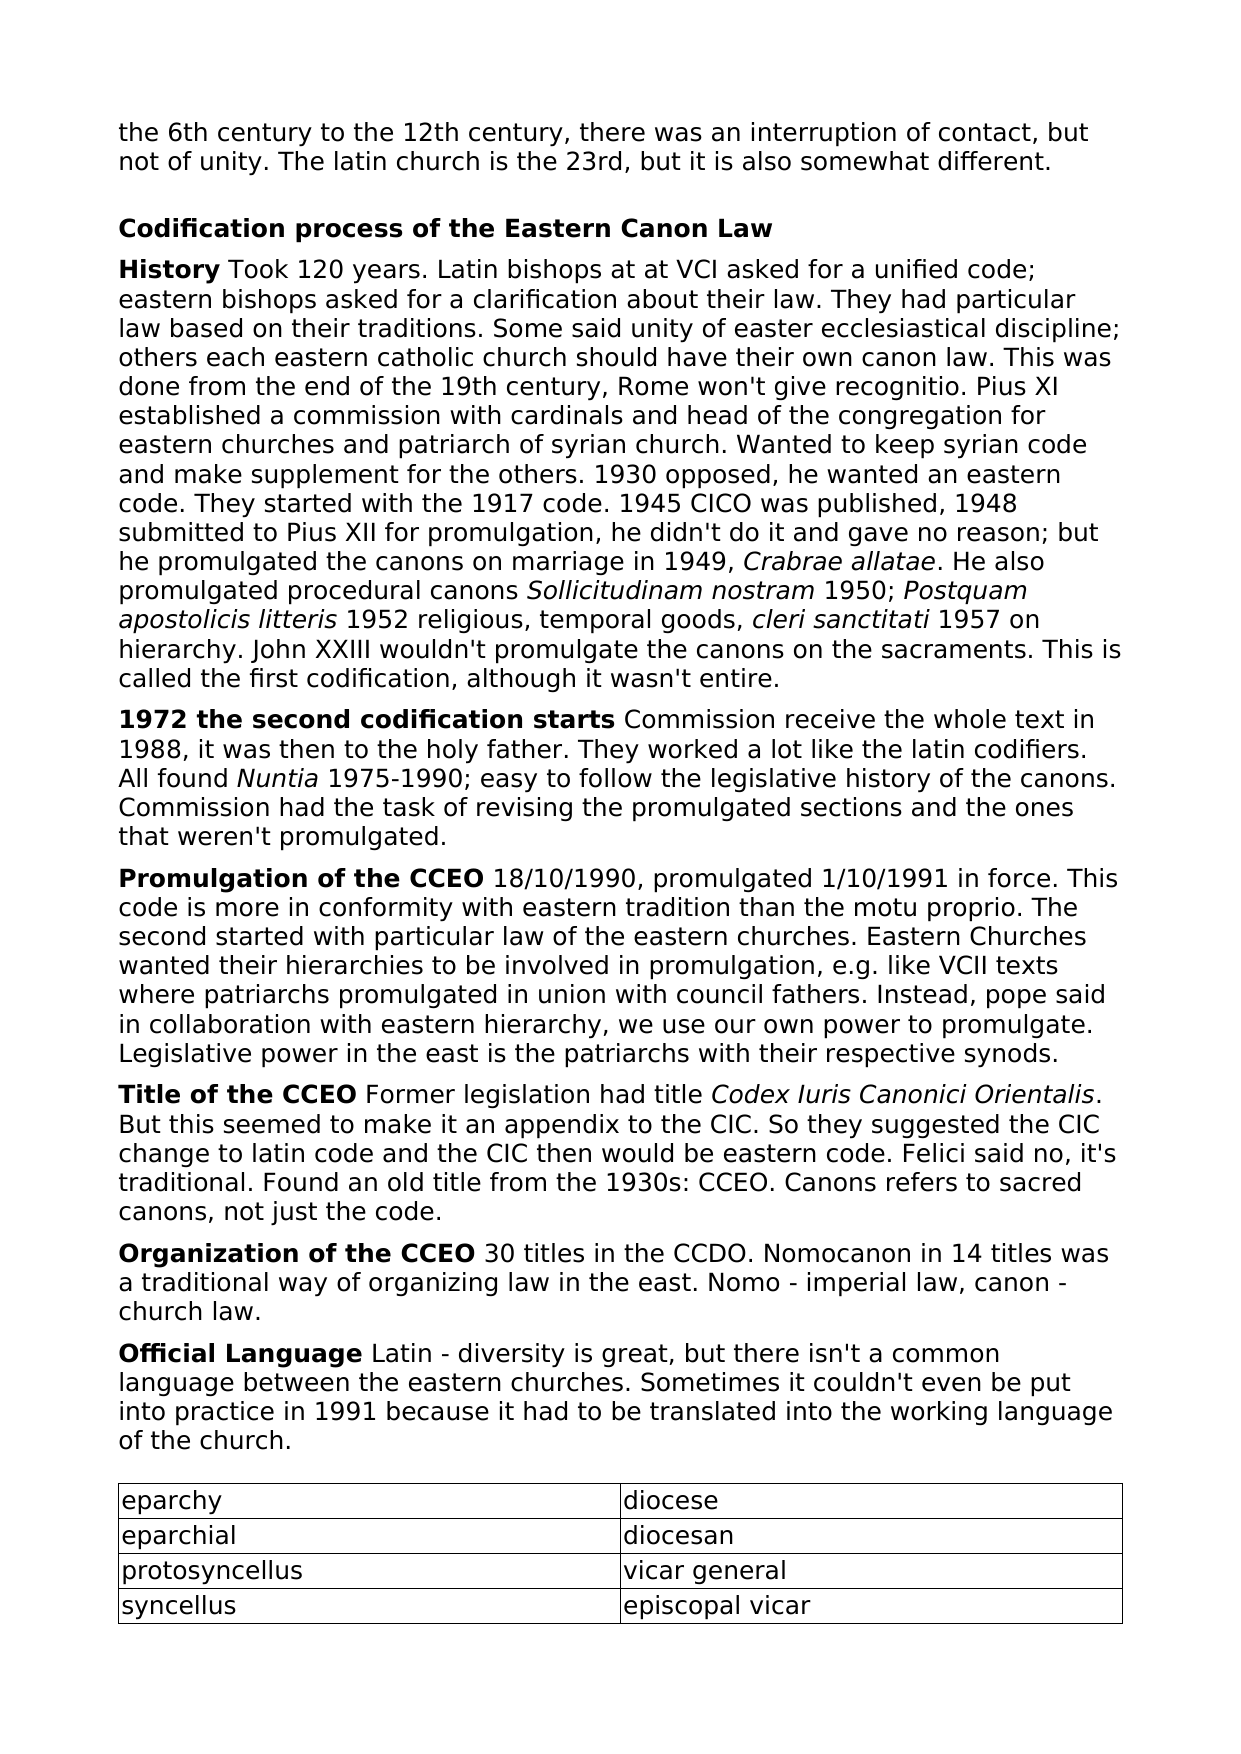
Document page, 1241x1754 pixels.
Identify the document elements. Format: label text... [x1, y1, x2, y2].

text the 6th century to the 12th century, there was an interruption of contact, but not of unity. The latin church is the 23rd, but it is also somewhat different. [118, 118, 1122, 176]
text Promulgation of the CCEO 18/10/1990, promulgated 1/10/1991 in force. This code is more in conformity with eastern tradition than the motu proprio. The second started with particular law of the eastern churches. Eastern Churches wanted their hierarchies to be involved in promulgation, e.g. like VCII texts where patriarchs promulgated in union with council fathers. Instead, pope said in collaboration with eastern hierarchy, we use our own power to promulgate. Legislative power in the east is the patriarchs with their respective synods. [118, 864, 1122, 1068]
table_cell episcopal vicar [621, 1589, 1122, 1623]
table_header eparchy [119, 1484, 620, 1518]
table_cell syncellus [119, 1589, 620, 1623]
text Organization of the CCEO 30 titles in the CCDO. Nomocanon in 14 titles was a traditional way of organizing law in the east. Nomo - imperial law, canon - church law. [118, 1239, 1122, 1326]
text 1972 the second codification starts Commission receive the whole text in 1988, it was then to the holy father. They worked a lot like the latin codifiers. All found Nuntia 1975-1990; easy to follow the legislative history of the canons. Commission had the task of revising the promulgated sections and the ones that weren't promulgated. [118, 706, 1122, 851]
table_cell eparchial [119, 1519, 620, 1553]
subtitle Codification process of the Eastern Canon Law [118, 214, 1122, 243]
table_cell diocesan [621, 1519, 1122, 1553]
table_header diocese [621, 1484, 1122, 1518]
text Official Language Latin - diversity is great, but there isn't a common language between the eastern churches. Sometimes it couldn't even be put into practice in 1991 because it had to be translated into the working language of the church. [118, 1339, 1122, 1456]
table_cell vicar general [621, 1554, 1122, 1588]
table_cell protosyncellus [119, 1554, 620, 1588]
text Title of the CCEO Former legislation had title Codex Iuris Canonici Orientalis. But this seemed to make it an appendix to the CIC. So they suggested the CIC change to latin code and the CIC then would be eastern code. Felici said no, it's traditional. Found an old title from the 1930s: CCEO. Canons refers to sacred canons, not just the code. [118, 1081, 1122, 1226]
text History Took 120 years. Latin bishops at at VCI asked for a unified code; eastern bishops asked for a clarification about their law. They had particular law based on their traditions. Some said unity of easter ecclesiastical discipline; others each eastern catholic church should have their own canon law. This was done from the end of the 19th century, Rome won't give recognitio. Pius XI established a commission with cardinals and head of the congregation for eastern churches and patriarch of syrian church. Wanted to keep syrian code and make supplement for the others. 1930 opposed, he wanted an eastern code. They started with the 1917 code. 1945 CICO was published, 1948 submitted to Pius XII for promulgation, he didn't do it and gave no reason; but he promulgated the canons on marriage in 1949, Crabrae allatae. He also promulgated procedural canons Sollicitudinam nostram 1950; Postquam apostolicis litteris 1952 religious, temporal goods, cleri sanctitati 1957 on hierarchy. John XXIII wouldn't promulgate the canons on the sacraments. This is called the first codification, although it wasn't entire. [118, 256, 1122, 693]
